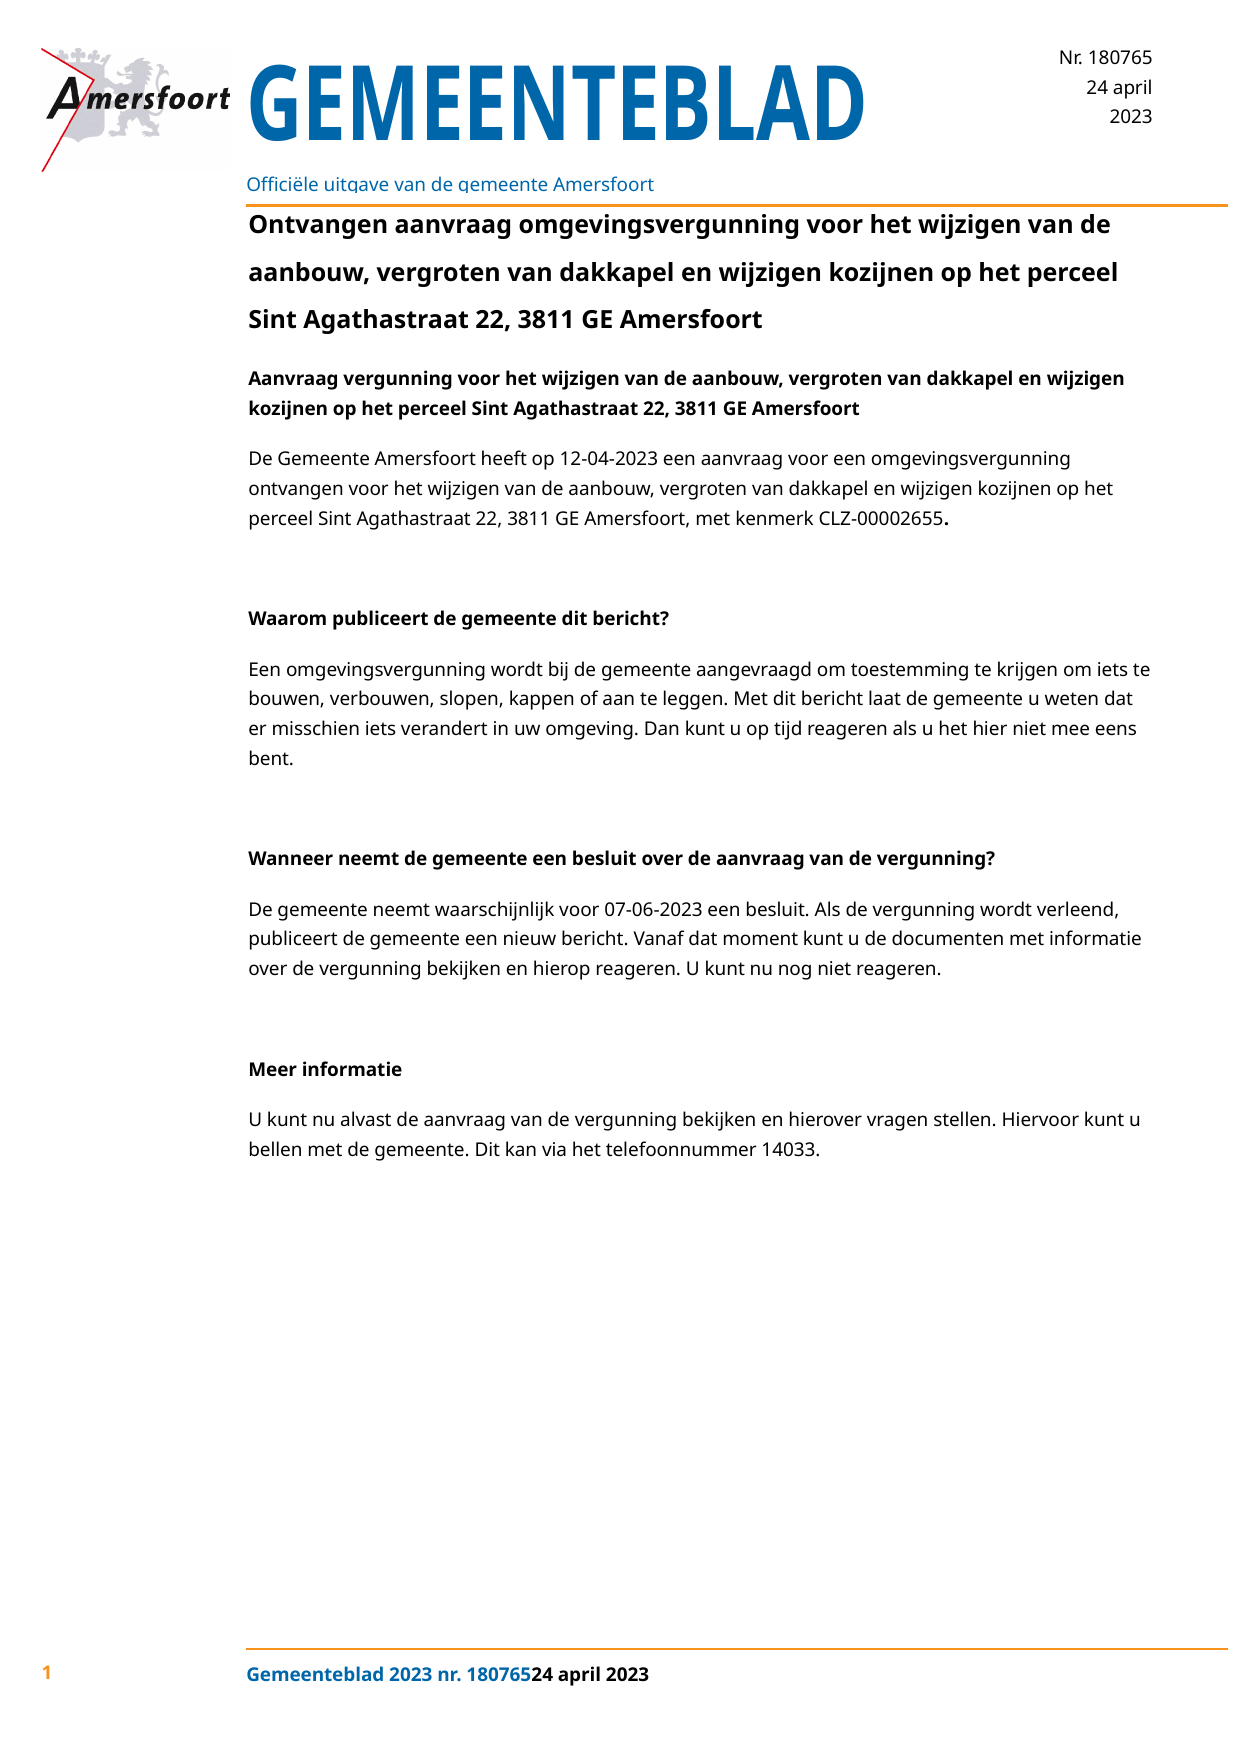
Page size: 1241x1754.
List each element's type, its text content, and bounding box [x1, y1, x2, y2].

text De Gemeente Amersfoort heeft op 12-04-2023 een aanvraag voor een omgevingsvergunning ontvangen voor het wijzigen van de aanbouw, vergroten van dakkapel en wijzigen kozijnen op het perceel Sint Agathastraat 22, 3811 GE Amersfoort, met kenmerk CLZ-00002655. [248, 446, 1152, 530]
text Ontvangen aanvraag omgevingsvergunning voor het wijzigen van de aanbouw, vergroten van dakkapel en wijzigen kozijnen op het perceel Sint Agathastraat 22, 3811 GE Amersfoort [248, 207, 1152, 336]
text Een omgevingsvergunning wordt bij de gemeente aangevraagd om toestemming te krijgen om iets te bouwen, verbouwen, slopen, kappen of aan te leggen. Met dit bericht laat de gemeente u weten dat er misschien iets verandert in uw omgeving. Dan kunt u op tijd reageren als u het hier niet mee eens bent. [248, 656, 1152, 770]
text Waarom publiceert de gemeente dit bericht? [248, 606, 1152, 631]
text Meer informatie [248, 1056, 1152, 1082]
text Aanvraag vergunning voor het wijzigen van de aanbouw, vergroten van dakkapel en wijzigen kozijnen op het perceel Sint Agathastraat 22, 3811 GE Amersfoort [248, 366, 1152, 421]
text U kunt nu alvast de aanvraag van de vergunning bekijken en hierover vragen stellen. Hiervoor kunt u bellen met de gemeente. Dit kan via het telefoonnummer 14033. [248, 1106, 1152, 1162]
text Wanneer neemt de gemeente een besluit over de aanvraag van de vergunning? [248, 846, 1152, 871]
picture [41, 47, 231, 172]
text De gemeente neemt waarschijnlijk voor 07-06-2023 een besluit. Als de vergunning wordt verleend, publiceert de gemeente een nieuw bericht. Vanaf dat moment kunt u de documenten met informatie over de vergunning bekijken en hierop reageren. U kunt nu nog niet reageren. [248, 896, 1152, 981]
